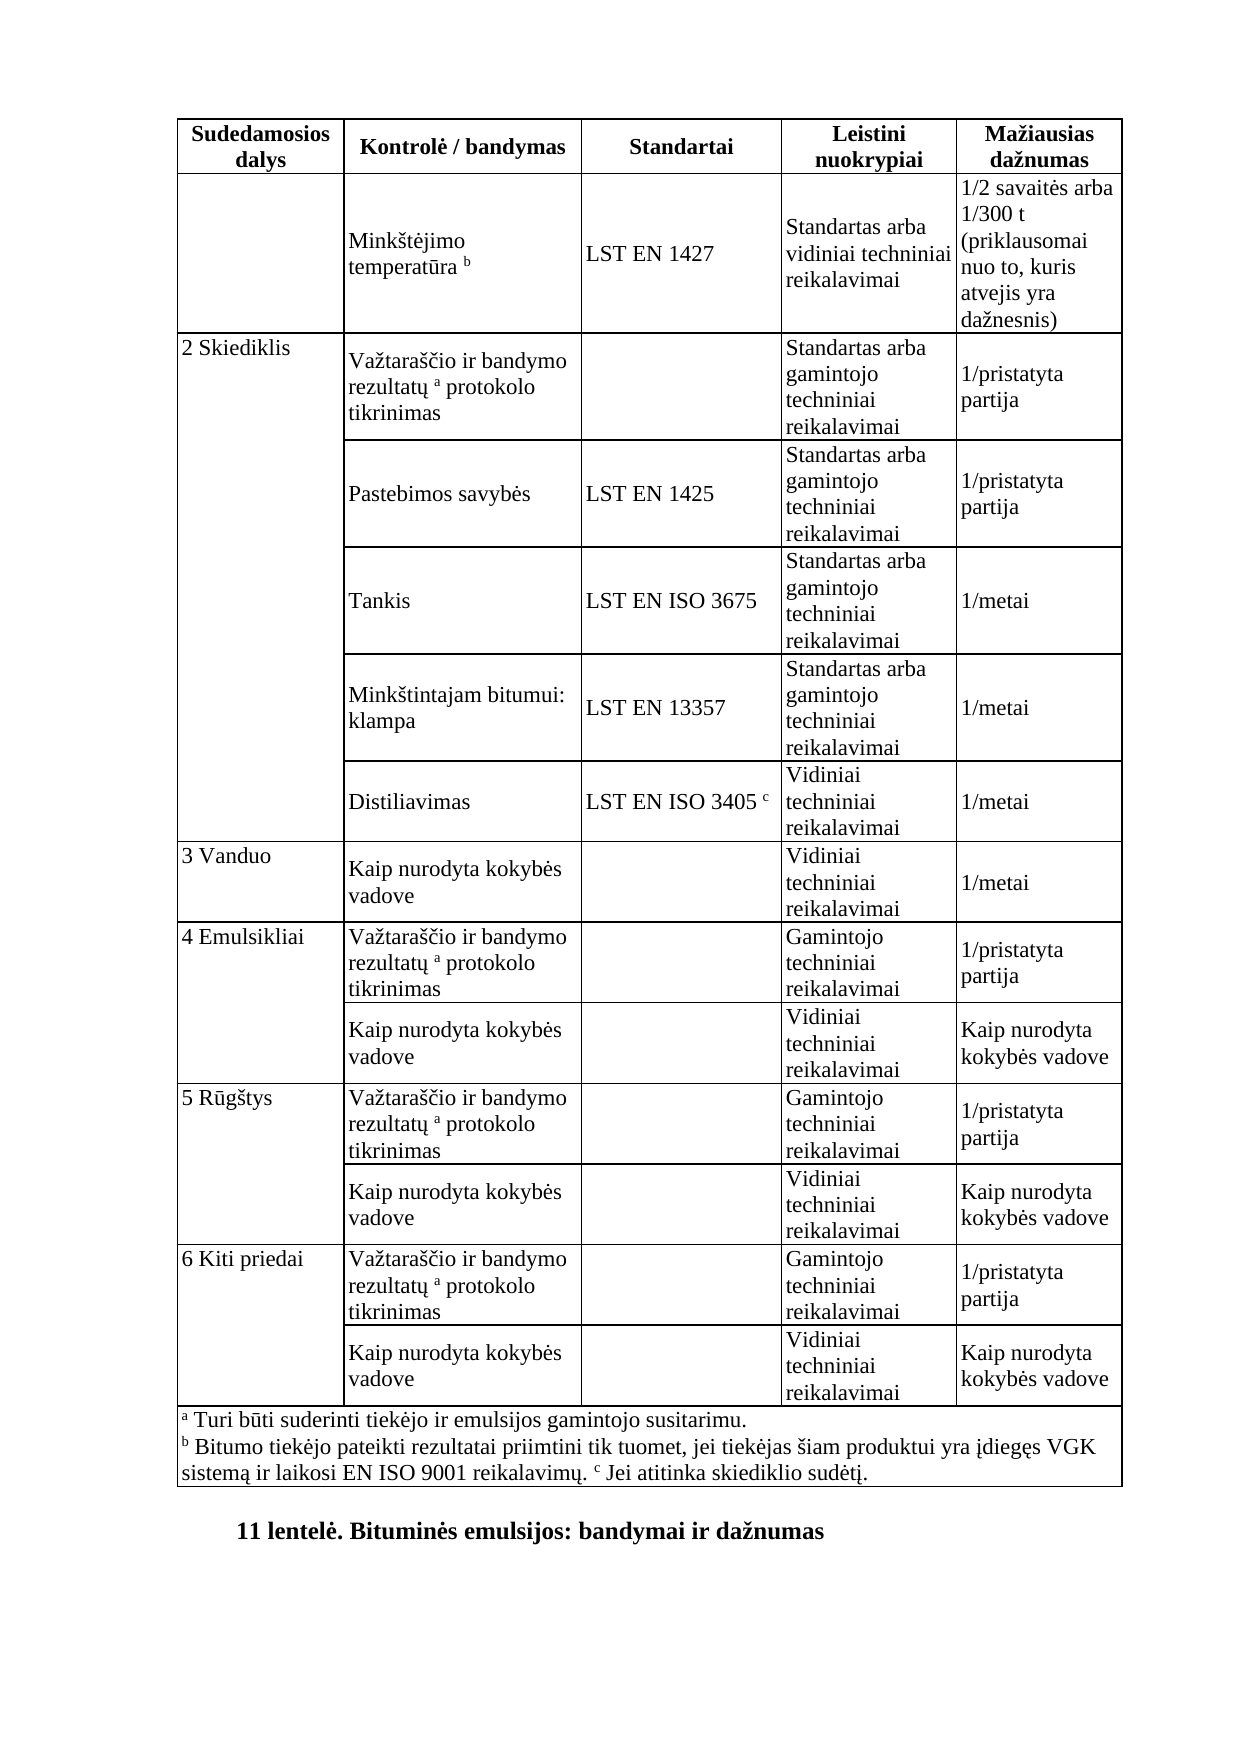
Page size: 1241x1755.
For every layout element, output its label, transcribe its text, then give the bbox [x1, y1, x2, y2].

table_cell Kaip nurodyta kokybės vadove [957, 1326, 1121, 1405]
table_cell Gamintojo techniniai reikalavimai [782, 1084, 956, 1163]
text 11 lentelė. Bituminės emulsijos: bandymai ir dažnumas [177, 1516, 1122, 1545]
table_cell 1/pristatyta partija [957, 441, 1121, 546]
table_cell Vidiniai techniniai reikalavimai [782, 1326, 956, 1405]
table_cell [582, 1245, 781, 1324]
table_cell Kaip nurodyta kokybės vadove [345, 1326, 581, 1405]
table_cell Minkštėjimo temperatūra b [345, 174, 581, 332]
table_cell 1/metai [957, 842, 1121, 921]
table_cell 1/pristatyta partija [957, 334, 1121, 439]
table_cell [582, 842, 781, 921]
table_cell Minkštintajam bitumui: klampa [345, 655, 581, 760]
table_cell [582, 923, 781, 1002]
table_cell 1/pristatyta partija [957, 923, 1121, 1002]
table_cell 5 Rūgštys [178, 1084, 343, 1244]
table_header Kontrolė / bandymas [345, 120, 581, 172]
table_cell [582, 334, 781, 439]
table_cell Kaip nurodyta kokybės vadove [957, 1165, 1121, 1244]
table_cell 1/metai [957, 762, 1121, 841]
table_cell LST EN 13357 [582, 655, 781, 760]
table_cell Tankis [345, 548, 581, 653]
table_cell LST EN ISO 3675 [582, 548, 781, 653]
table_cell Važtaraščio ir bandymo rezultatų a protokolo tikrinimas [345, 1084, 581, 1163]
table_cell Standartas arba gamintojo techniniai reikalavimai [782, 548, 956, 653]
table_cell 1/2 savaitės arba 1/300 t (priklausomai nuo to, kuris atvejis yra dažnesnis) [957, 174, 1121, 332]
table_cell Kaip nurodyta kokybės vadove [345, 842, 581, 921]
table_cell 1/pristatyta partija [957, 1084, 1121, 1163]
table_cell Vidiniai techniniai reikalavimai [782, 842, 956, 921]
table_cell LST EN 1425 [582, 441, 781, 546]
table_cell 2 Skiediklis [178, 334, 343, 841]
table_cell Standartas arba gamintojo techniniai reikalavimai [782, 655, 956, 760]
table_header Mažiausias dažnumas [957, 120, 1121, 172]
table_cell [178, 174, 343, 332]
table_cell Distiliavimas [345, 762, 581, 841]
table_header Leistini nuokrypiai [782, 120, 956, 172]
table_cell Vidiniai techniniai reikalavimai [782, 1165, 956, 1244]
table_cell Važtaraščio ir bandymo rezultatų a protokolo tikrinimas [345, 923, 581, 1002]
table_cell 3 Vanduo [178, 842, 343, 921]
table_cell LST EN 1427 [582, 174, 781, 332]
table_cell a Turi būti suderinti tiekėjo ir emulsijos gamintojo susitarimu. b Bitumo tiekėjo pateikti rezultatai priimtini tik tuomet, jei tiekėjas šiam produktui yra įdiegęs VGK sistemą ir laikosi EN ISO 9001 reikalavimų. c Jei atitinka skiediklio sudėtį. [178, 1407, 1121, 1486]
table_cell LST EN ISO 3405 c [582, 762, 781, 841]
table_header Standartai [582, 120, 781, 172]
table_cell Vidiniai techniniai reikalavimai [782, 762, 956, 841]
table_cell [582, 1165, 781, 1244]
table_cell Standartas arba gamintojo techniniai reikalavimai [782, 441, 956, 546]
table_cell Gamintojo techniniai reikalavimai [782, 923, 956, 1002]
table_header Sudedamosios dalys [178, 120, 343, 172]
table_cell [582, 1326, 781, 1405]
table_cell 1/metai [957, 548, 1121, 653]
table_cell Vidiniai techniniai reikalavimai [782, 1003, 956, 1082]
table_cell Važtaraščio ir bandymo rezultatų a protokolo tikrinimas [345, 1245, 581, 1324]
table_cell 1/pristatyta partija [957, 1245, 1121, 1324]
table_cell [582, 1084, 781, 1163]
table_cell [582, 1003, 781, 1082]
table_cell Kaip nurodyta kokybės vadove [345, 1165, 581, 1244]
table_cell 4 Emulsikliai [178, 923, 343, 1082]
table_cell 1/metai [957, 655, 1121, 760]
table_cell Važtaraščio ir bandymo rezultatų a protokolo tikrinimas [345, 334, 581, 439]
table_cell Standartas arba gamintojo techniniai reikalavimai [782, 334, 956, 439]
table_cell Kaip nurodyta kokybės vadove [345, 1003, 581, 1082]
table_cell Kaip nurodyta kokybės vadove [957, 1003, 1121, 1082]
table_cell Pastebimos savybės [345, 441, 581, 546]
table_cell Gamintojo techniniai reikalavimai [782, 1245, 956, 1324]
table_cell 6 Kiti priedai [178, 1245, 343, 1405]
table_cell Standartas arba vidiniai techniniai reikalavimai [782, 174, 956, 332]
